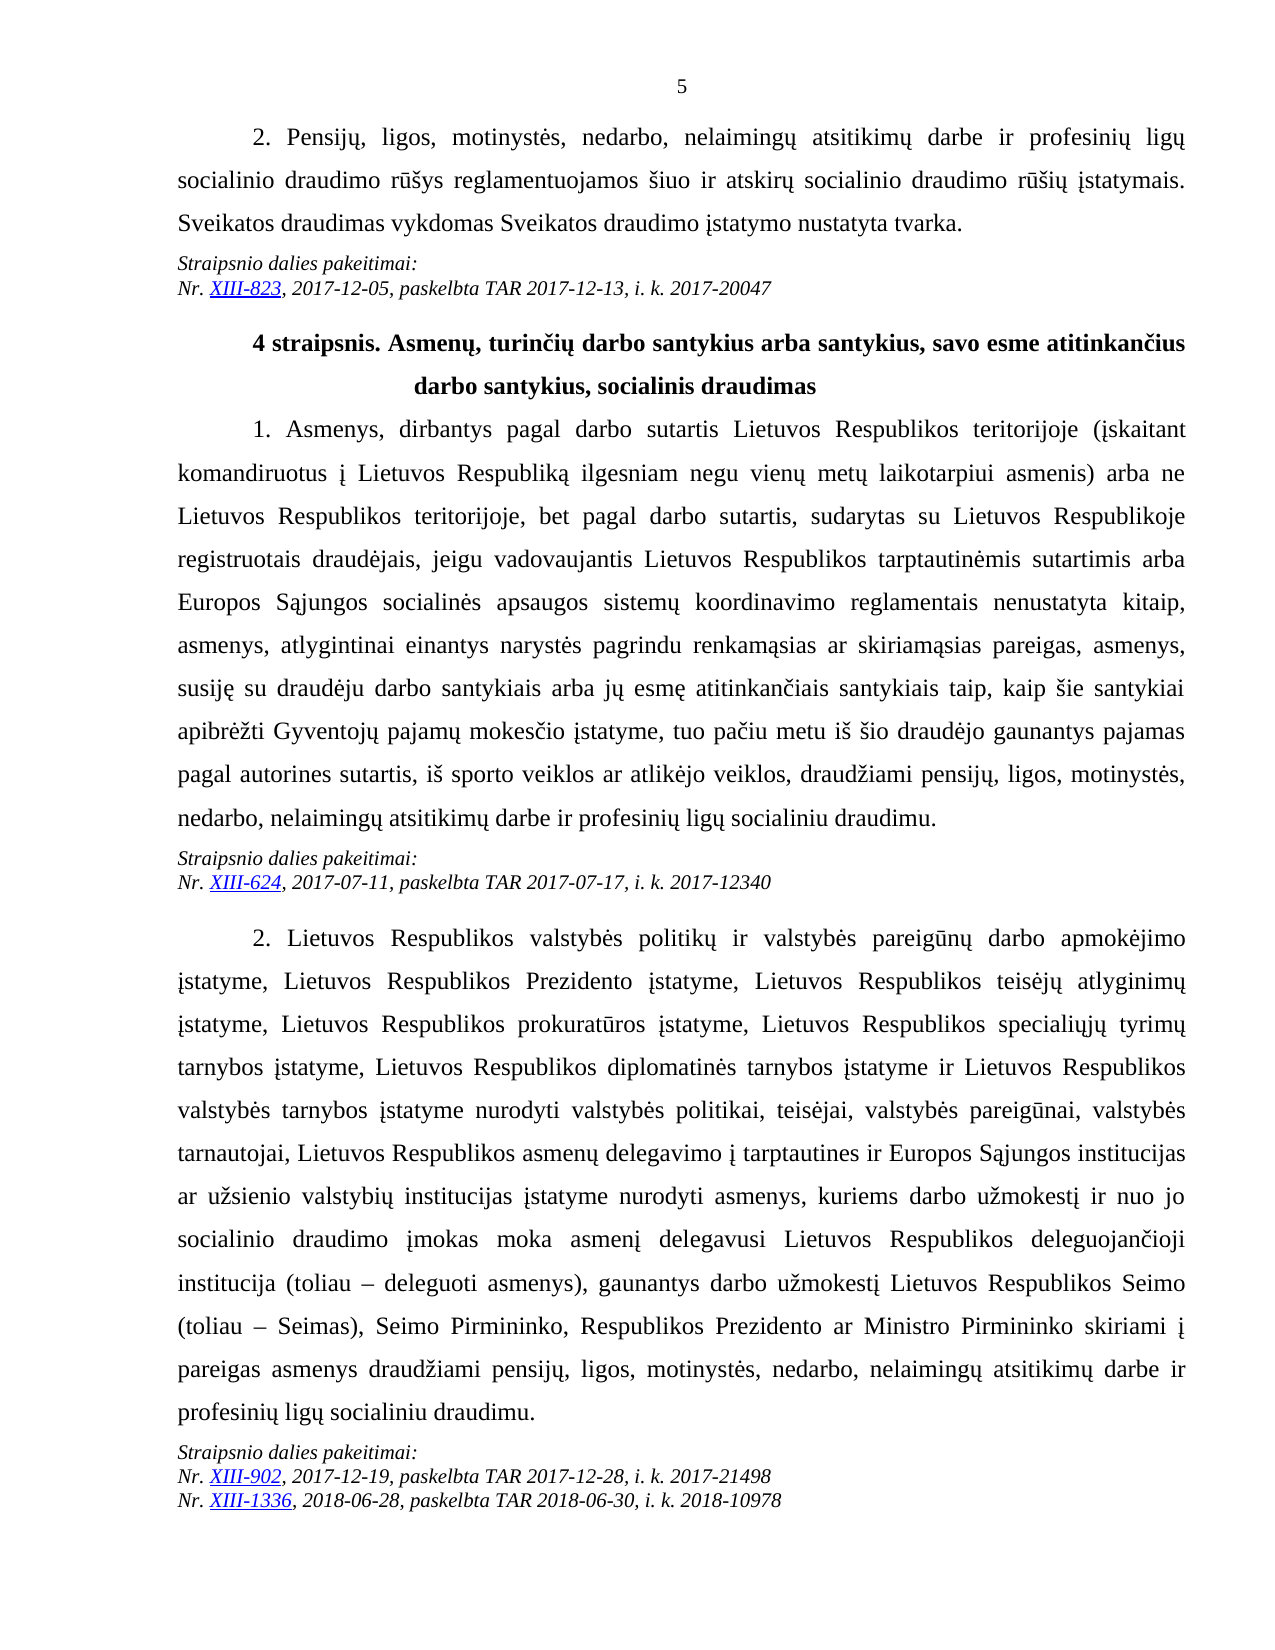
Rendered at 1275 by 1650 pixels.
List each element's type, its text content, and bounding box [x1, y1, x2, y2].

text Nr. XIII-902, 2017-12-19, paskelbta TAR 2017-12-28, i. k. 2017-21498 [177, 1464, 1186, 1488]
text 2. Pensijų, ligos, motinystės, nedarbo, nelaimingų atsitikimų darbe ir profesinių ligų socialinio draudimo rūšys reglamentuojamos šiuo ir atskirų socialinio draudimo rūšių įstatymais. Sveikatos draudimas vykdomas Sveikatos draudimo įstatymo nustatyta tvarka. [177, 122, 1186, 237]
text Nr. XIII-823, 2017-12-05, paskelbta TAR 2017-12-13, i. k. 2017-20047 [177, 275, 1186, 299]
text Nr. XIII-1336, 2018-06-28, paskelbta TAR 2018-06-30, i. k. 2018-10978 [177, 1488, 1186, 1512]
text Nr. XIII-624, 2017-07-11, paskelbta TAR 2017-07-17, i. k. 2017-12340 [177, 870, 1186, 894]
text Straipsnio dalies pakeitimai: [177, 846, 1186, 870]
text Straipsnio dalies pakeitimai: [177, 1440, 1186, 1464]
text 2. Lietuvos Respublikos valstybės politikų ir valstybės pareigūnų darbo apmokėjimo įstatyme, Lietuvos Respublikos Prezidento įstatyme, Lietuvos Respublikos teisėjų atlyginimų įstatyme, Lietuvos Respublikos prokuratūros įstatyme, Lietuvos Respublikos specialiųjų tyrimų tarnybos įstatyme, Lietuvos Respublikos diplomatinės tarnybos įstatyme ir Lietuvos Respublikos valstybės tarnybos įstatyme nurodyti valstybės politikai, teisėjai, valstybės pareigūnai, valstybės tarnautojai, Lietuvos Respublikos asmenų delegavimo į tarptautines ir Europos Sąjungos institucijas ar užsienio valstybių institucijas įstatyme nurodyti asmenys, kuriems darbo užmokestį ir nuo jo socialinio draudimo įmokas moka asmenį delegavusi Lietuvos Respublikos deleguojančioji institucija (toliau – deleguoti asmenys), gaunantys darbo užmokestį Lietuvos Respublikos Seimo (toliau – Seimas), Seimo Pirmininko, Respublikos Prezidento ar Ministro Pirmininko skiriami į pareigas asmenys draudžiami pensijų, ligos, motinystės, nedarbo, nelaimingų atsitikimų darbe ir profesinių ligų socialiniu draudimu. [177, 923, 1186, 1426]
text 1. Asmenys, dirbantys pagal darbo sutartis Lietuvos Respublikos teritorijoje (įskaitant komandiruotus į Lietuvos Respubliką ilgesniam negu vienų metų laikotarpiui asmenis) arba ne Lietuvos Respublikos teritorijoje, bet pagal darbo sutartis, sudarytas su Lietuvos Respublikoje registruotais draudėjais, jeigu vadovaujantis Lietuvos Respublikos tarptautinėmis sutartimis arba Europos Sąjungos socialinės apsaugos sistemų koordinavimo reglamentais nenustatyta kitaip, asmenys, atlygintinai einantys narystės pagrindu renkamąsias ar skiriamąsias pareigas, asmenys, susiję su draudėju darbo santykiais arba jų esmę atitinkančiais santykiais taip, kaip šie santykiai apibrėžti Gyventojų pajamų mokesčio įstatyme, tuo pačiu metu iš šio draudėjo gaunantys pajamas pagal autorines sutartis, iš sporto veiklos ar atlikėjo veiklos, draudžiami pensijų, ligos, motinystės, nedarbo, nelaimingų atsitikimų darbe ir profesinių ligų socialiniu draudimu. [177, 414, 1186, 831]
text 4 straipsnis. Asmenų, turinčių darbo santykius arba santykius, savo esme atitinkančius darbo santykius, socialinis draudimas [252, 328, 1186, 400]
text Straipsnio dalies pakeitimai: [177, 251, 1186, 275]
